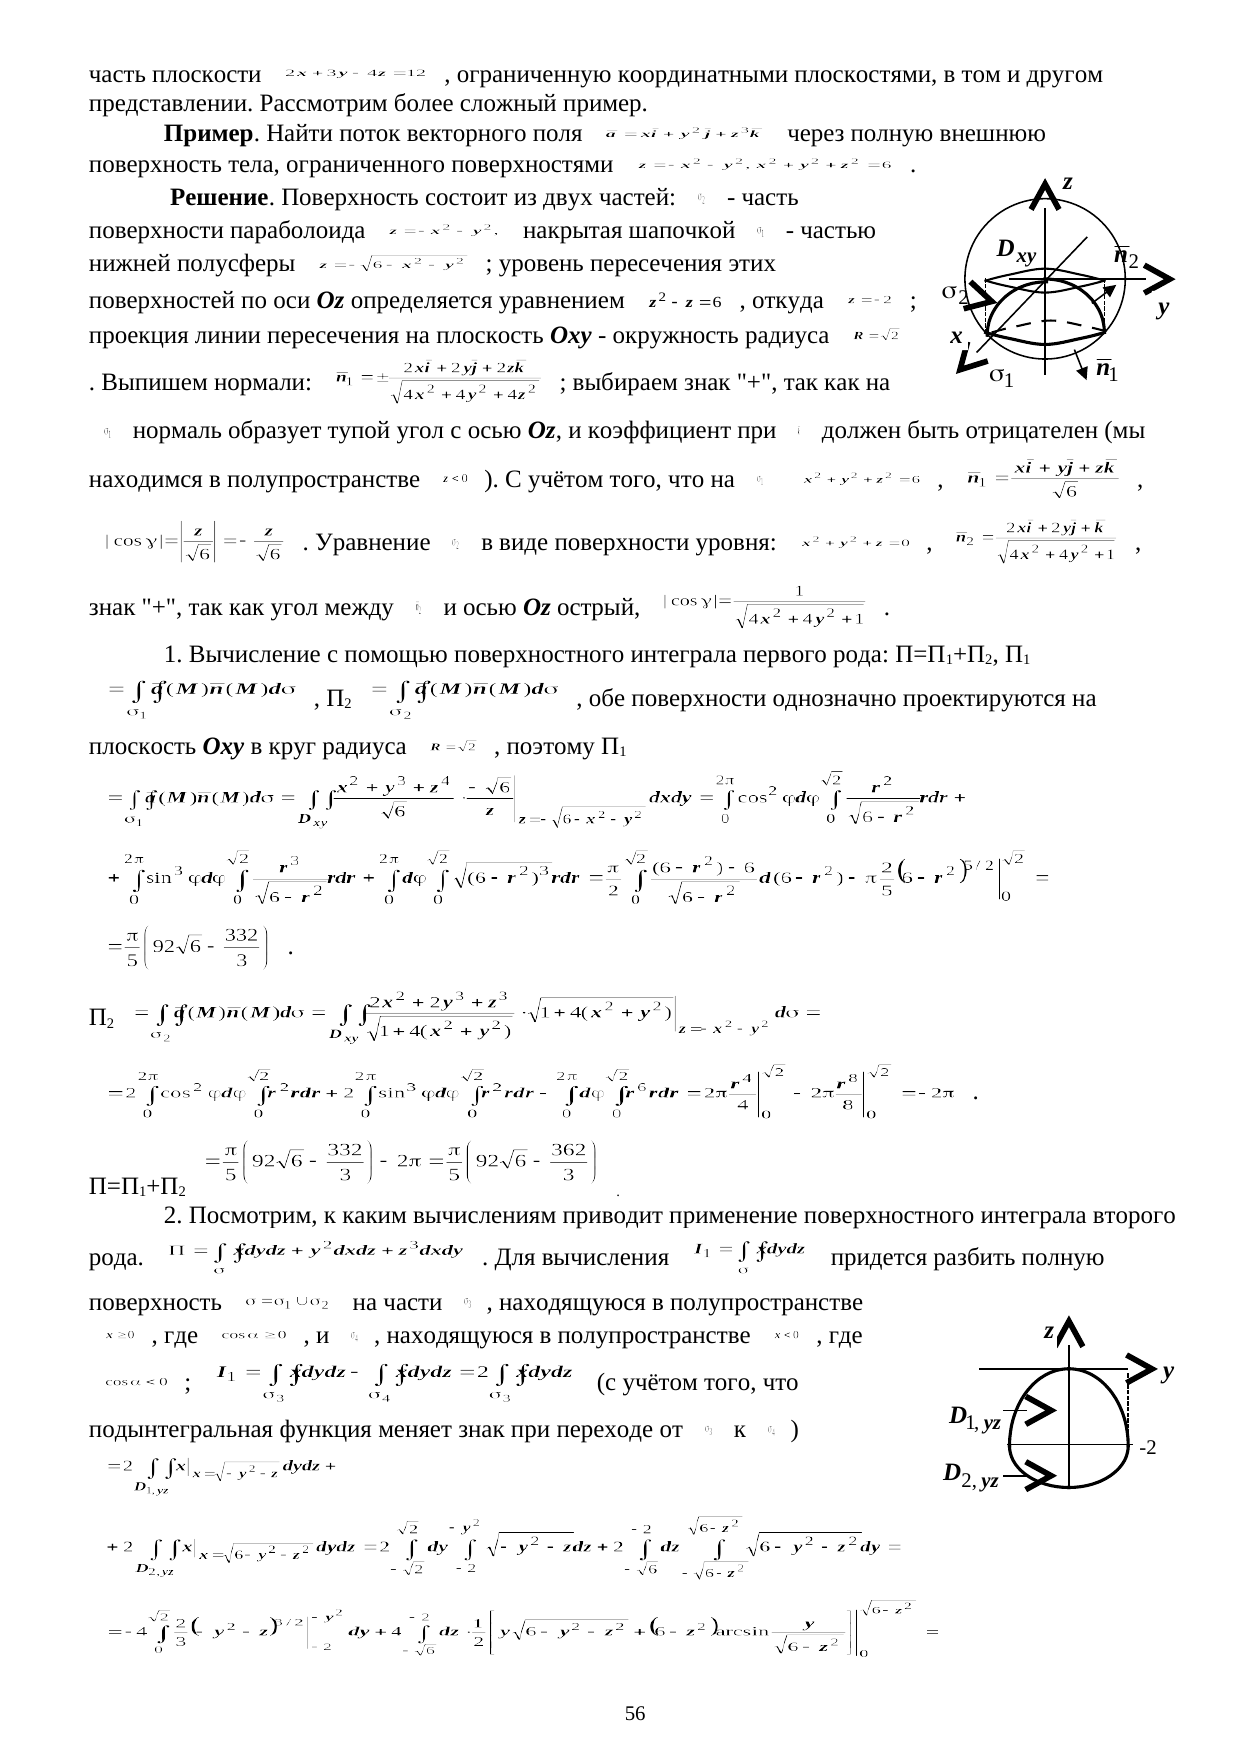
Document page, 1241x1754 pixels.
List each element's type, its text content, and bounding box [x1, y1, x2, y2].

text П=П1+П2. [89, 1129, 1181, 1200]
text часть плоскости , ограниченную координатными плоскостями, в том и другом представлении. Рассмотрим более сложный пример. [89, 59, 1181, 117]
text Решение. Поверхность состоит из двух частей: - часть поверхности параболоида накрытая шапочкой - частью нижней полусферы ; уровень пересечения этих поверхностей по оси Oz определяется уравнением , откуда ; проекция линии пересечения на плоскость Oxy - окружность радиуса . Выпишем нормали: ; выбираем знак "+", так как на нормаль образует тупой угол с осью Oz, и коэффициент при должен быть отрицателен (мы находимся в полупространстве ). С учётом того, что на , , . Уравнение в виде поверхности уровня: , , знак "+", так как угол между и осью Oz острый, . [89, 179, 1181, 639]
text Пример. Найти поток векторного поля через полную внешнюю поверхность тела, ограниченного поверхностями . [89, 117, 1181, 179]
text П2 [89, 980, 1181, 1054]
text . [89, 1054, 1181, 1129]
text 2. Посмотрим, к каким вычислениям приводит применение поверхностного интеграла второго рода. . Для вычисления придется разбить полную поверхность на части , находящуюся в полупространстве , где , и , находящуюся в полупространстве , где ; (с учётом того, что подынтегральная функция меняет знак при переходе от к ) . [89, 1200, 1181, 1666]
text 1. Вычисление с помощью поверхностного интеграла первого рода: П=П1+П2, П1, П2, обе поверхности однозначно проектируются на плоскость Oxy в круг радиуса , поэтому П1 . [89, 639, 1181, 980]
